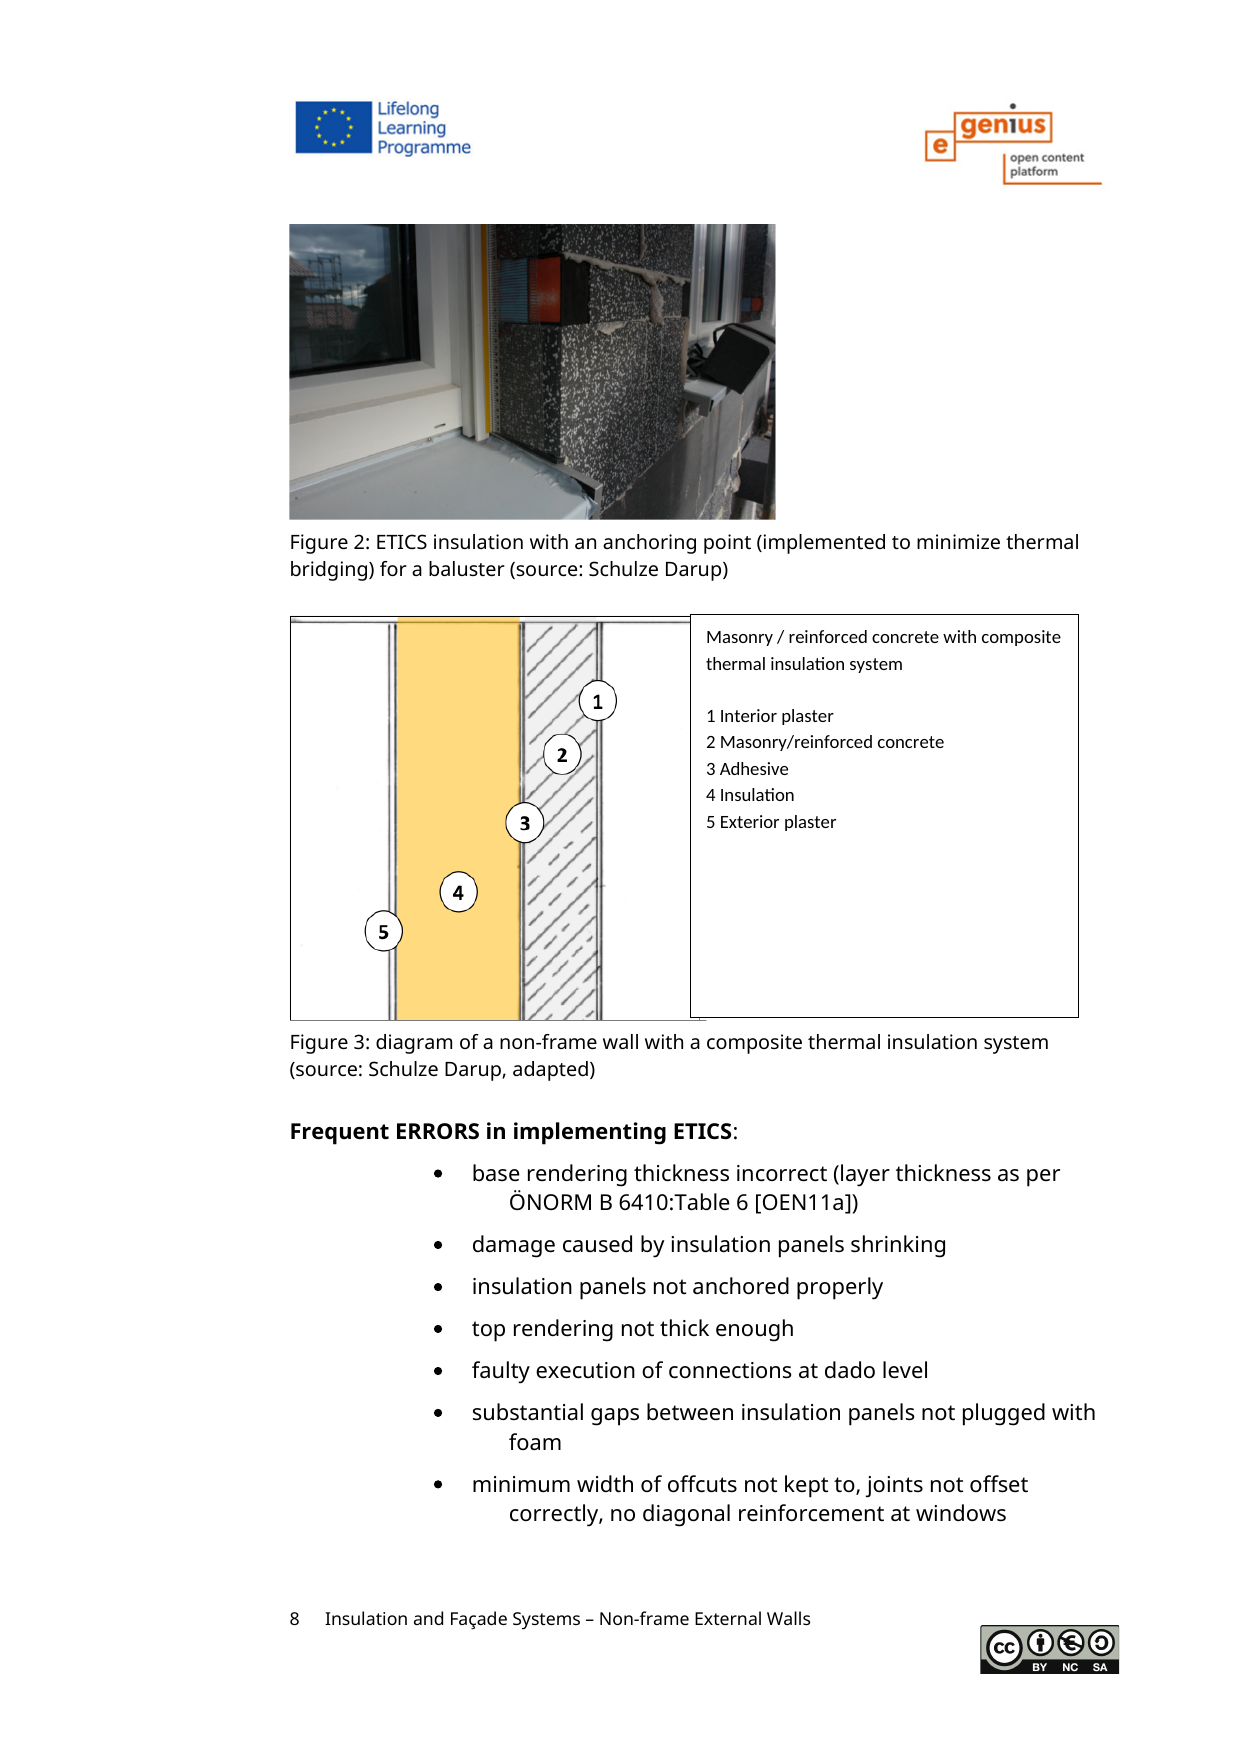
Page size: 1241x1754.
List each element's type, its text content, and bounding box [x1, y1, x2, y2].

list damage caused by insulation panels shrinking [434, 1229, 1119, 1259]
list minimum width of offcuts not kept to, joints not offset correctly, no diagonal reinforcement at windows [434, 1468, 1119, 1527]
text Figure 3: diagram of a non-frame wall with a composite thermal insulation system (source: Schulze Darup, adapted) [289, 1028, 1119, 1082]
list insulation panels not anchored properly [434, 1271, 1119, 1301]
list top rendering not thick enough [434, 1313, 1119, 1343]
text Figure 2: ETICS insulation with an anchoring point (implemented to minimize thermal bridging) for a baluster (source: Schulze Darup) [728, 528, 1119, 582]
list base rendering thickness incorrect (layer thickness as per ÖNORM B 6410:Table 6 [OEN11a]) [434, 1158, 1119, 1217]
list faulty execution of connections at dado level [434, 1355, 1119, 1384]
list substantial gaps between insulation panels not plugged with foam [434, 1397, 1119, 1456]
text Frequent ERRORS in implementing ETICS: [289, 1116, 1119, 1145]
